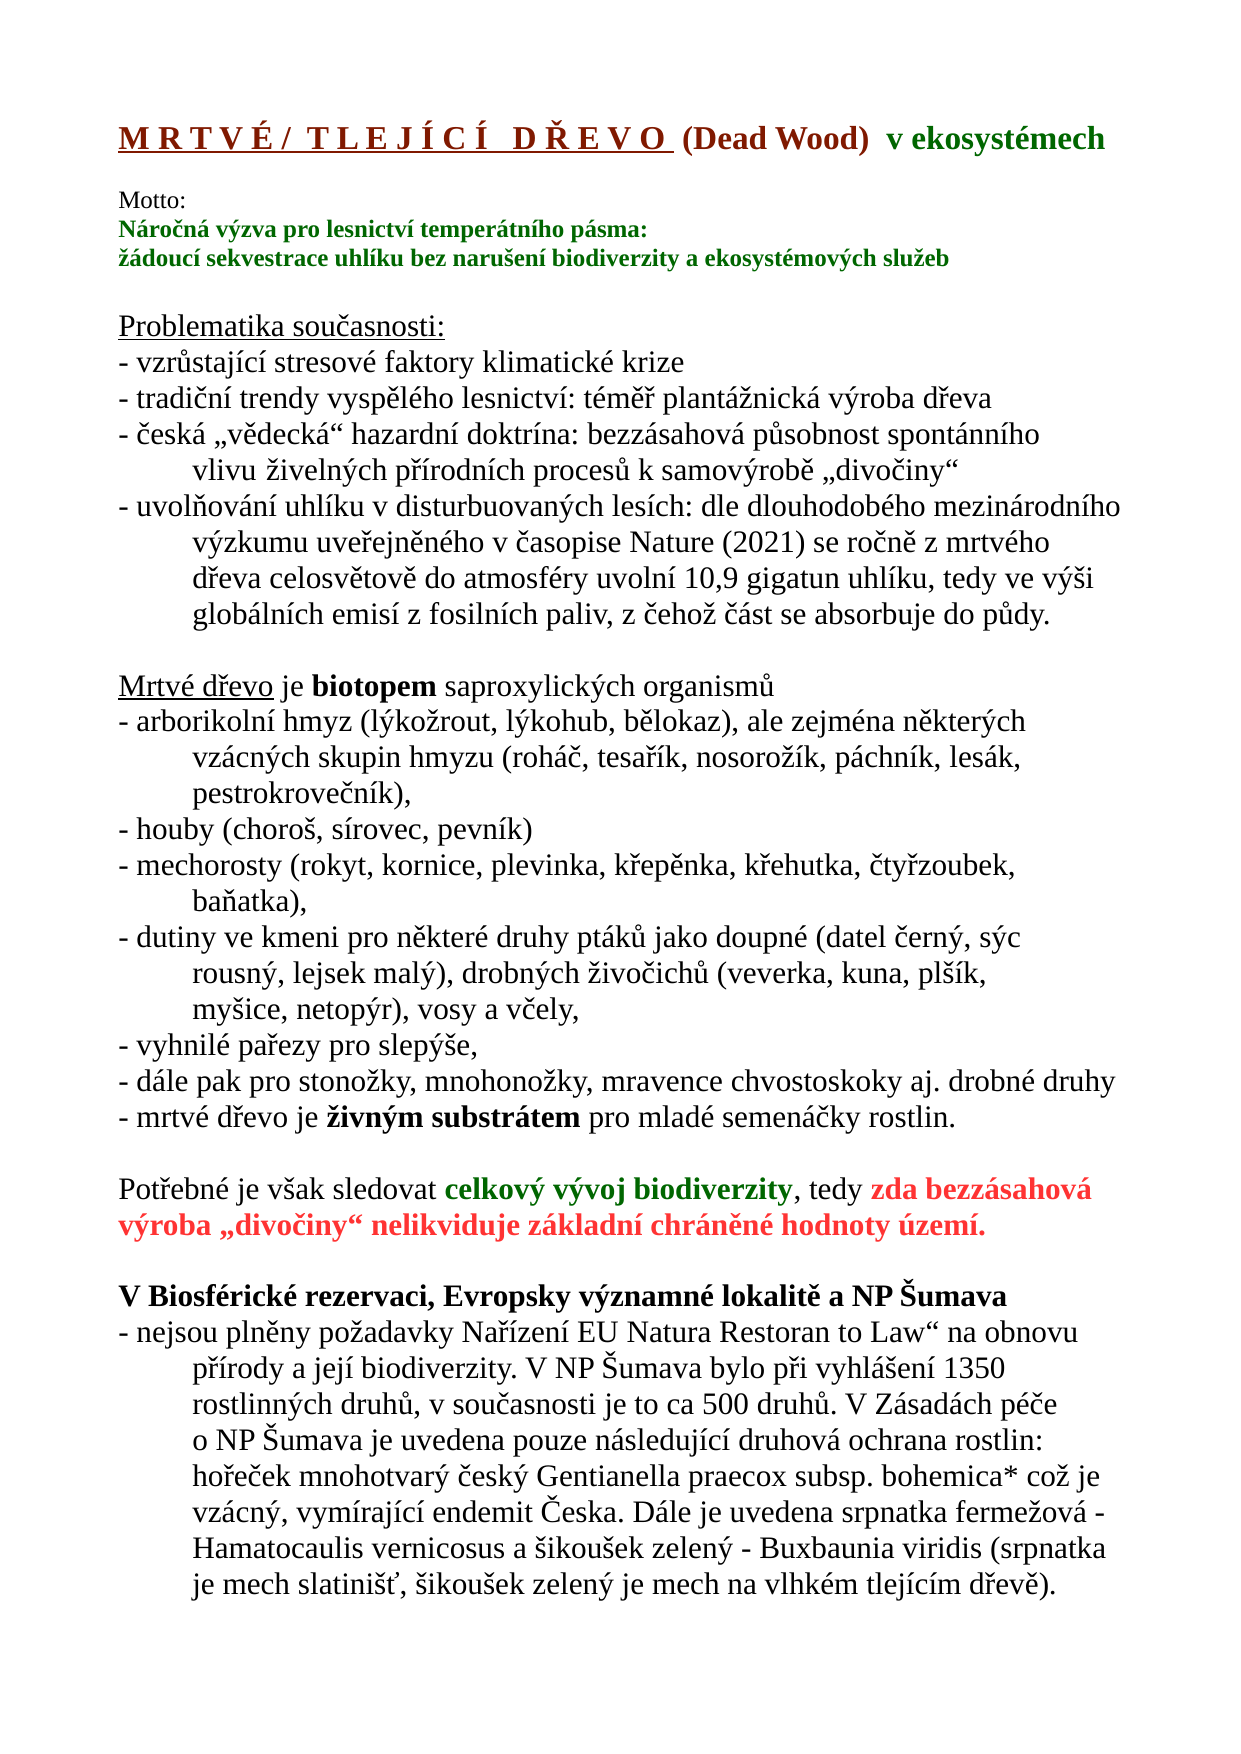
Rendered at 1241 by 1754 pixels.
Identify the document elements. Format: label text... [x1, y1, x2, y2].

text - vzrůstající stresové faktory klimatické krize [118, 343, 1122, 379]
text Náročná výzva pro lesnictví temperátního pásma: [118, 214, 1122, 243]
text - dále pak pro stonožky, mnohonožky, mravence chvostoskoky aj. drobné druhy [118, 1062, 1122, 1098]
text Potřebné je však sledovat celkový vývoj biodiverzity, tedy zda bezzásahová výroba „divočiny“ nelikviduje základní chráněné hodnoty území. [118, 1170, 1122, 1242]
text - uvolňování uhlíku v disturbuovaných lesích: dle dlouhodobého mezinárodního výzkumu uveřejněného v časopise Nature (2021) se ročně z mrtvého dřeva celosvětově do atmosféry uvolní 10,9 gigatun uhlíku, tedy ve výši globálních emisí z fosilních paliv, z čehož část se absorbuje do půdy. [118, 487, 1122, 631]
text žádoucí sekvestrace uhlíku bez narušení biodiverzity a ekosystémových služeb [118, 243, 1122, 271]
text - houby (choroš, sírovec, pevník) [118, 811, 1122, 846]
text M R T V É / T L E J Í C Í D Ř E V O (Dead Wood) v ekosystémech [118, 118, 1122, 156]
text - mechorosty (rokyt, kornice, plevinka, křepěnka, křehutka, čtyřzoubek, baňatka), [118, 846, 1122, 918]
text V Biosférické rezervaci, Evropsky významné lokalitě a NP Šumava [118, 1278, 1122, 1314]
text - česká „vědecká“ hazardní doktrína: bezzásahová působnost spontánního vlivu živelných přírodních procesů k samovýrobě „divočiny“ [118, 415, 1122, 487]
text - arborikolní hmyz (lýkožrout, lýkohub, bělokaz), ale zejména některých vzácných skupin hmyzu (roháč, tesařík, nosorožík, páchník, lesák, pestrokrovečník), [118, 703, 1122, 811]
text Problematika současnosti: [118, 307, 1122, 343]
text - vyhnilé pařezy pro slepýše, [118, 1026, 1122, 1062]
text - tradiční trendy vyspělého lesnictví: téměř plantážnická výroba dřeva [118, 379, 1122, 415]
text - dutiny ve kmeni pro některé druhy ptáků jako doupné (datel černý, sýc rousný, lejsek malý), drobných živočichů (veverka, kuna, plšík, myšice, netopýr), vosy a včely, [118, 918, 1122, 1026]
text Mrtvé dřevo je biotopem saproxylických organismů [118, 667, 1122, 703]
text Motto: [118, 185, 1122, 214]
text - mrtvé dřevo je živným substrátem pro mladé semenáčky rostlin. [118, 1098, 1122, 1134]
text - nejsou plněny požadavky Nařízení EU Natura Restoran to Law“ na obnovu přírody a její biodiverzity. V NP Šumava bylo při vyhlášení 1350 rostlinných druhů, v současnosti je to ca 500 druhů. V Zásadách péče o NP Šumava je uvedena pouze následující druhová ochrana rostlin: hořeček mnohotvarý český Gentianella praecox subsp. bohemica* což je vzácný, vymírající endemit Česka. Dále je uvedena srpnatka fermežová - Hamatocaulis vernicosus a šikoušek zelený - Buxbaunia viridis (srpnatka je mech slatinišť, šikoušek zelený je mech na vlhkém tlejícím dřevě). [118, 1314, 1122, 1601]
